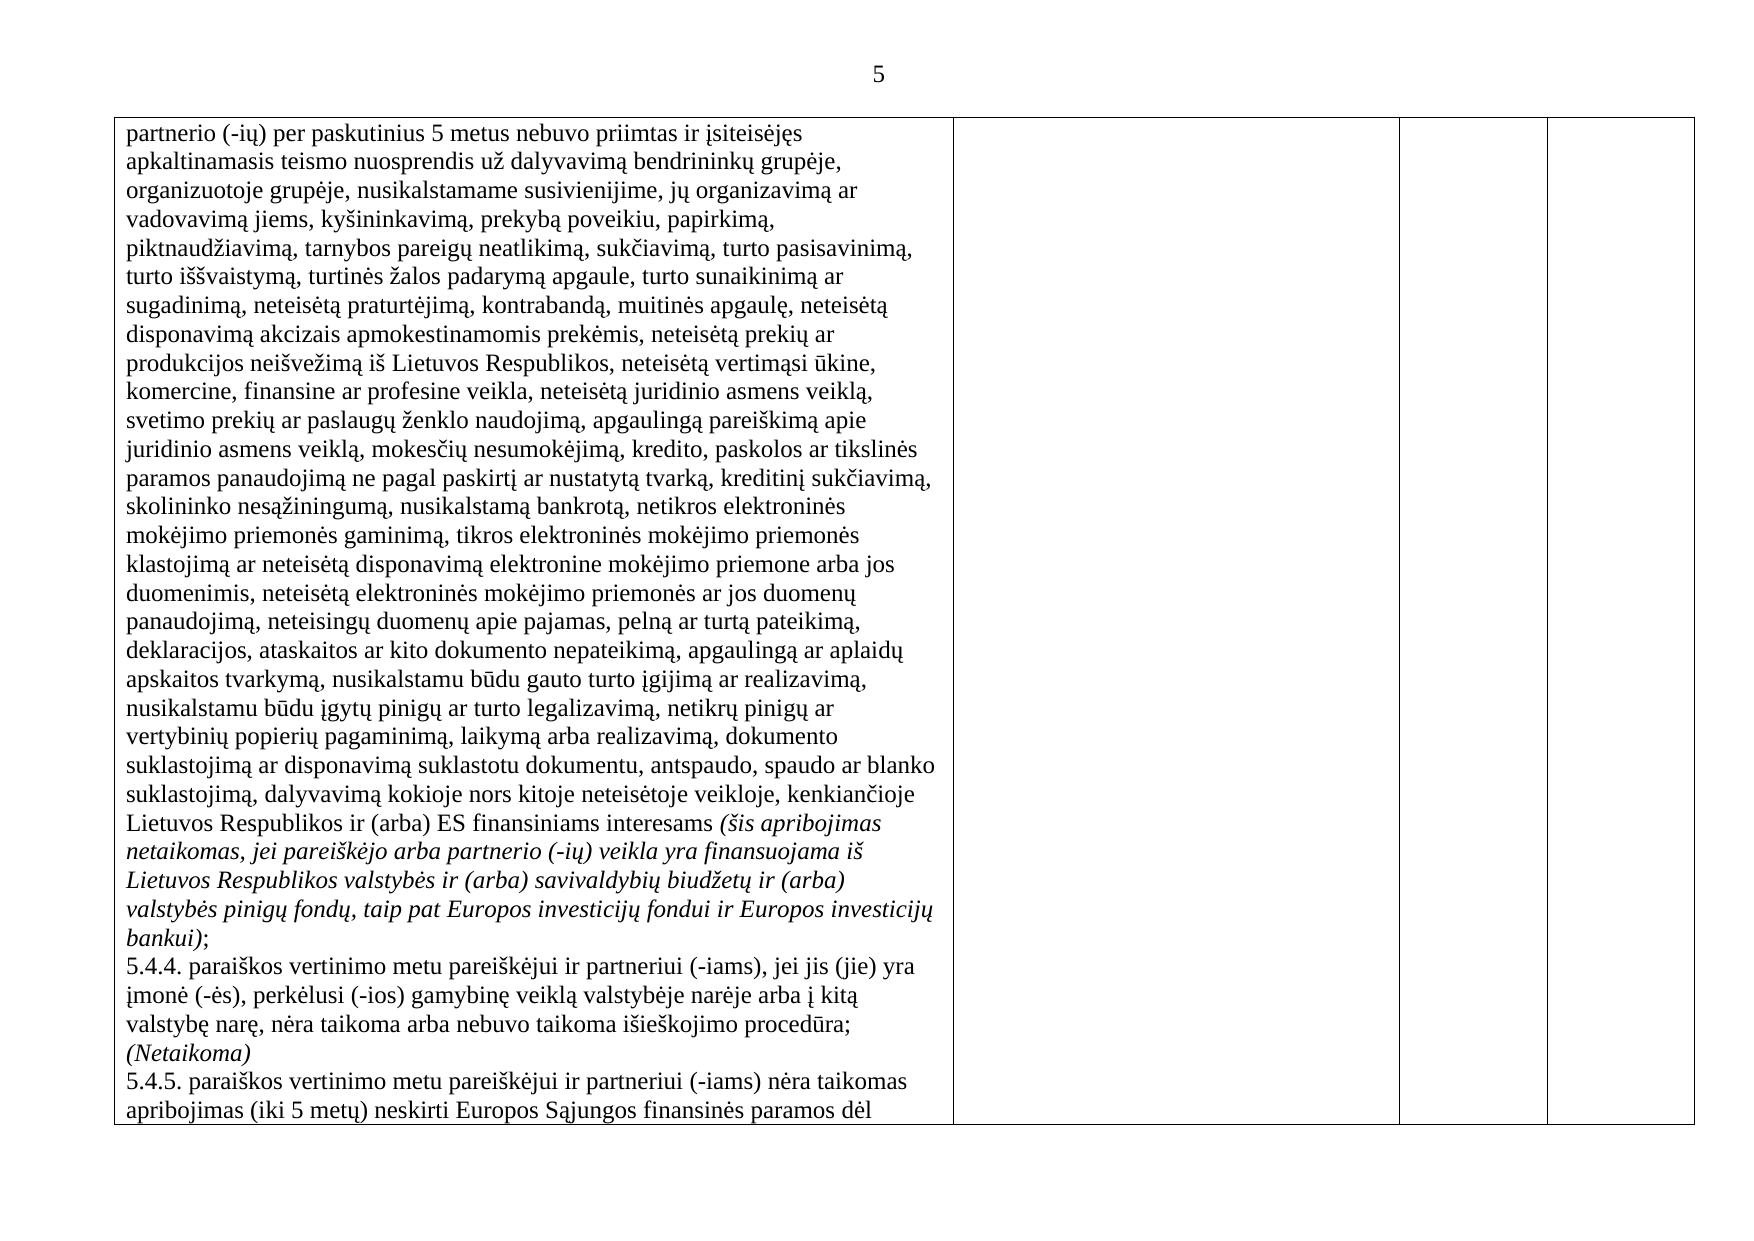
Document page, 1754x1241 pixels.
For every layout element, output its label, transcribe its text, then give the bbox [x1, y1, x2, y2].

table_cell [1400, 118, 1547, 1124]
table_cell partnerio (-ių) per paskutinius 5 metus nebuvo priimtas ir įsiteisėjęs apkaltinamasis teismo nuosprendis už dalyvavimą bendrininkų grupėje, organizuotoje grupėje, nusikalstamame susivienijime, jų organizavimą ar vadovavimą jiems, kyšininkavimą, prekybą poveikiu, papirkimą, piktnaudžiavimą, tarnybos pareigų neatlikimą, sukčiavimą, turto pasisavinimą, turto iššvaistymą, turtinės žalos padarymą apgaule, turto sunaikinimą ar sugadinimą, neteisėtą praturtėjimą, kontrabandą, muitinės apgaulę, neteisėtą disponavimą akcizais apmokestinamomis prekėmis, neteisėtą prekių ar produkcijos neišvežimą iš Lietuvos Respublikos, neteisėtą vertimąsi ūkine, komercine, finansine ar profesine veikla, neteisėtą juridinio asmens veiklą, svetimo prekių ar paslaugų ženklo naudojimą, apgaulingą pareiškimą apie juridinio asmens veiklą, mokesčių nesumokėjimą, kredito, paskolos ar tikslinės paramos panaudojimą ne pagal paskirtį ar nustatytą tvarką, kreditinį sukčiavimą, skolininko nesąžiningumą, nusikalstamą bankrotą, netikros elektroninės mokėjimo priemonės gaminimą, tikros elektroninės mokėjimo priemonės klastojimą ar neteisėtą disponavimą elektronine mokėjimo priemone arba jos duomenimis, neteisėtą elektroninės mokėjimo priemonės ar jos duomenų panaudojimą, neteisingų duomenų apie pajamas, pelną ar turtą pateikimą, deklaracijos, ataskaitos ar kito dokumento nepateikimą, apgaulingą ar aplaidų apskaitos tvarkymą, nusikalstamu būdu gauto turto įgijimą ar realizavimą, nusikalstamu būdu įgytų pinigų ar turto legalizavimą, netikrų pinigų ar vertybinių popierių pagaminimą, laikymą arba realizavimą, dokumento suklastojimą ar disponavimą suklastotu dokumentu, antspaudo, spaudo ar blanko suklastojimą, dalyvavimą kokioje nors kitoje neteisėtoje veikloje, kenkiančioje Lietuvos Respublikos ir (arba) ES finansiniams interesams (šis apribojimas netaikomas, jei pareiškėjo arba partnerio (-ių) veikla yra finansuojama iš Lietuvos Respublikos valstybės ir (arba) savivaldybių biudžetų ir (arba) valstybės pinigų fondų, taip pat Europos investicijų fondui ir Europos investicijų bankui); 5.4.4. paraiškos vertinimo metu pareiškėjui ir partneriui (-iams), jei jis (jie) yra įmonė (-ės), perkėlusi (-ios) gamybinę veiklą valstybėje narėje arba į kitą valstybę narę, nėra taikoma arba nebuvo taikoma išieškojimo procedūra; (Netaikoma) 5.4.5. paraiškos vertinimo metu pareiškėjui ir partneriui (-iams) nėra taikomas apribojimas (iki 5 metų) neskirti Europos Sąjungos finansinės paramos dėl [115, 118, 953, 1124]
table_cell [954, 118, 1399, 1124]
table_cell [1548, 118, 1694, 1124]
